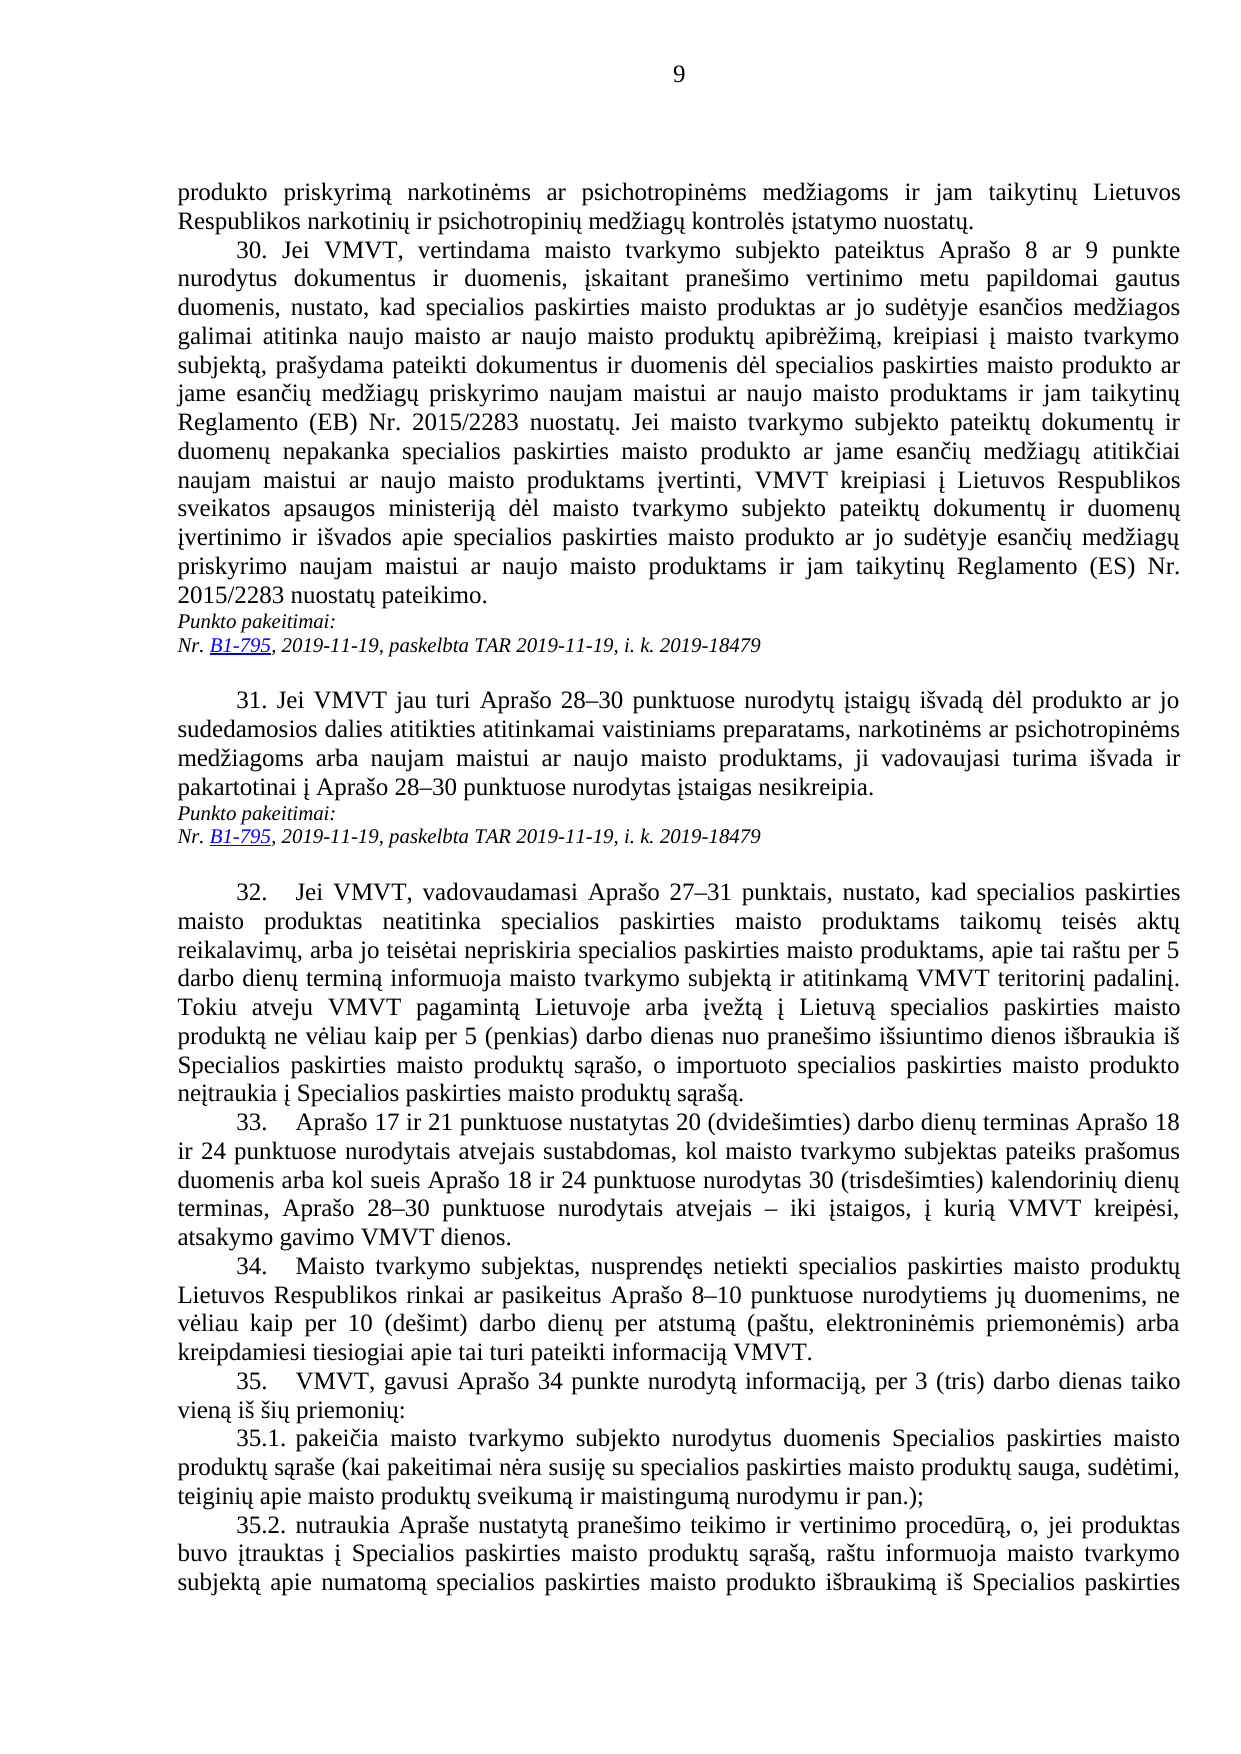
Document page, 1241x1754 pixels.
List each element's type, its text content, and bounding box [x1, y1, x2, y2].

text 35. VMVT, gavusi Aprašo 34 punkte nurodytą informaciją, per 3 (tris) darbo dienas taiko vieną iš šių priemonių: [177, 1366, 1181, 1423]
text 35.2. nutraukia Apraše nustatytą pranešimo teikimo ir vertinimo procedūrą, o, jei produktas buvo įtrauktas į Specialios paskirties maisto produktų sąrašą, raštu informuoja maisto tvarkymo subjektą apie numatomą specialios paskirties maisto produkto išbraukimą iš Specialios paskirties [177, 1510, 1181, 1596]
text Punkto pakeitimai: [177, 608, 1181, 633]
text 33. Aprašo 17 ir 21 punktuose nustatytas 20 (dvidešimties) darbo dienų terminas Aprašo 18 ir 24 punktuose nurodytais atvejais sustabdomas, kol maisto tvarkymo subjektas pateiks prašomus duomenis arba kol sueis Aprašo 18 ir 24 punktuose nurodytas 30 (trisdešimties) kalendorinių dienų terminas, Aprašo 28–30 punktuose nurodytais atvejais – iki įstaigos, į kurią VMVT kreipėsi, atsakymo gavimo VMVT dienos. [177, 1107, 1181, 1251]
text Nr. B1-795, 2019-11-19, paskelbta TAR 2019-11-19, i. k. 2019-18479 [177, 633, 1181, 657]
text Nr. B1-795, 2019-11-19, paskelbta TAR 2019-11-19, i. k. 2019-18479 [177, 824, 1181, 848]
text 31. Jei VMVT jau turi Aprašo 28–30 punktuose nurodytų įstaigų išvadą dėl produkto ar jo sudedamosios dalies atitikties atitinkamai vaistiniams preparatams, narkotinėms ar psichotropinėms medžiagoms arba naujam maistui ar naujo maisto produktams, ji vadovaujasi turima išvada ir pakartotinai į Aprašo 28–30 punktuose nurodytas įstaigas nesikreipia. [177, 685, 1181, 800]
text 35.1. pakeičia maisto tvarkymo subjekto nurodytus duomenis Specialios paskirties maisto produktų sąraše (kai pakeitimai nėra susiję su specialios paskirties maisto produktų sauga, sudėtimi, teiginių apie maisto produktų sveikumą ir maistingumą nurodymu ir pan.); [177, 1423, 1181, 1510]
text 32. Jei VMVT, vadovaudamasi Aprašo 27–31 punktais, nustato, kad specialios paskirties maisto produktas neatitinka specialios paskirties maisto produktams taikomų teisės aktų reikalavimų, arba jo teisėtai nepriskiria specialios paskirties maisto produktams, apie tai raštu per 5 darbo dienų terminą informuoja maisto tvarkymo subjektą ir atitinkamą VMVT teritorinį padalinį. Tokiu atveju VMVT pagamintą Lietuvoje arba įvežtą į Lietuvą specialios paskirties maisto produktą ne vėliau kaip per 5 (penkias) darbo dienas nuo pranešimo išsiuntimo dienos išbraukia iš Specialios paskirties maisto produktų sąrašo, o importuoto specialios paskirties maisto produkto neįtraukia į Specialios paskirties maisto produktų sąrašą. [177, 877, 1181, 1107]
text 34. Maisto tvarkymo subjektas, nusprendęs netiekti specialios paskirties maisto produktų Lietuvos Respublikos rinkai ar pasikeitus Aprašo 8–10 punktuose nurodytiems jų duomenims, ne vėliau kaip per 10 (dešimt) darbo dienų per atstumą (paštu, elektroninėmis priemonėmis) arba kreipdamiesi tiesiogiai apie tai turi pateikti informaciją VMVT. [177, 1251, 1181, 1366]
text 30. Jei VMVT, vertindama maisto tvarkymo subjekto pateiktus Aprašo 8 ar 9 punkte nurodytus dokumentus ir duomenis, įskaitant pranešimo vertinimo metu papildomai gautus duomenis, nustato, kad specialios paskirties maisto produktas ar jo sudėtyje esančios medžiagos galimai atitinka naujo maisto ar naujo maisto produktų apibrėžimą, kreipiasi į maisto tvarkymo subjektą, prašydama pateikti dokumentus ir duomenis dėl specialios paskirties maisto produkto ar jame esančių medžiagų priskyrimo naujam maistui ar naujo maisto produktams ir jam taikytinų Reglamento (EB) Nr. 2015/2283 nuostatų. Jei maisto tvarkymo subjekto pateiktų dokumentų ir duomenų nepakanka specialios paskirties maisto produkto ar jame esančių medžiagų atitikčiai naujam maistui ar naujo maisto produktams įvertinti, VMVT kreipiasi į Lietuvos Respublikos sveikatos apsaugos ministeriją dėl maisto tvarkymo subjekto pateiktų dokumentų ir duomenų įvertinimo ir išvados apie specialios paskirties maisto produkto ar jo sudėtyje esančių medžiagų priskyrimo naujam maistui ar naujo maisto produktams ir jam taikytinų Reglamento (ES) Nr. 2015/2283 nuostatų pateikimo. [177, 235, 1181, 608]
text produkto priskyrimą narkotinėms ar psichotropinėms medžiagoms ir jam taikytinų Lietuvos Respublikos narkotinių ir psichotropinių medžiagų kontrolės įstatymo nuostatų. [177, 177, 1181, 235]
text Punkto pakeitimai: [177, 800, 1181, 824]
